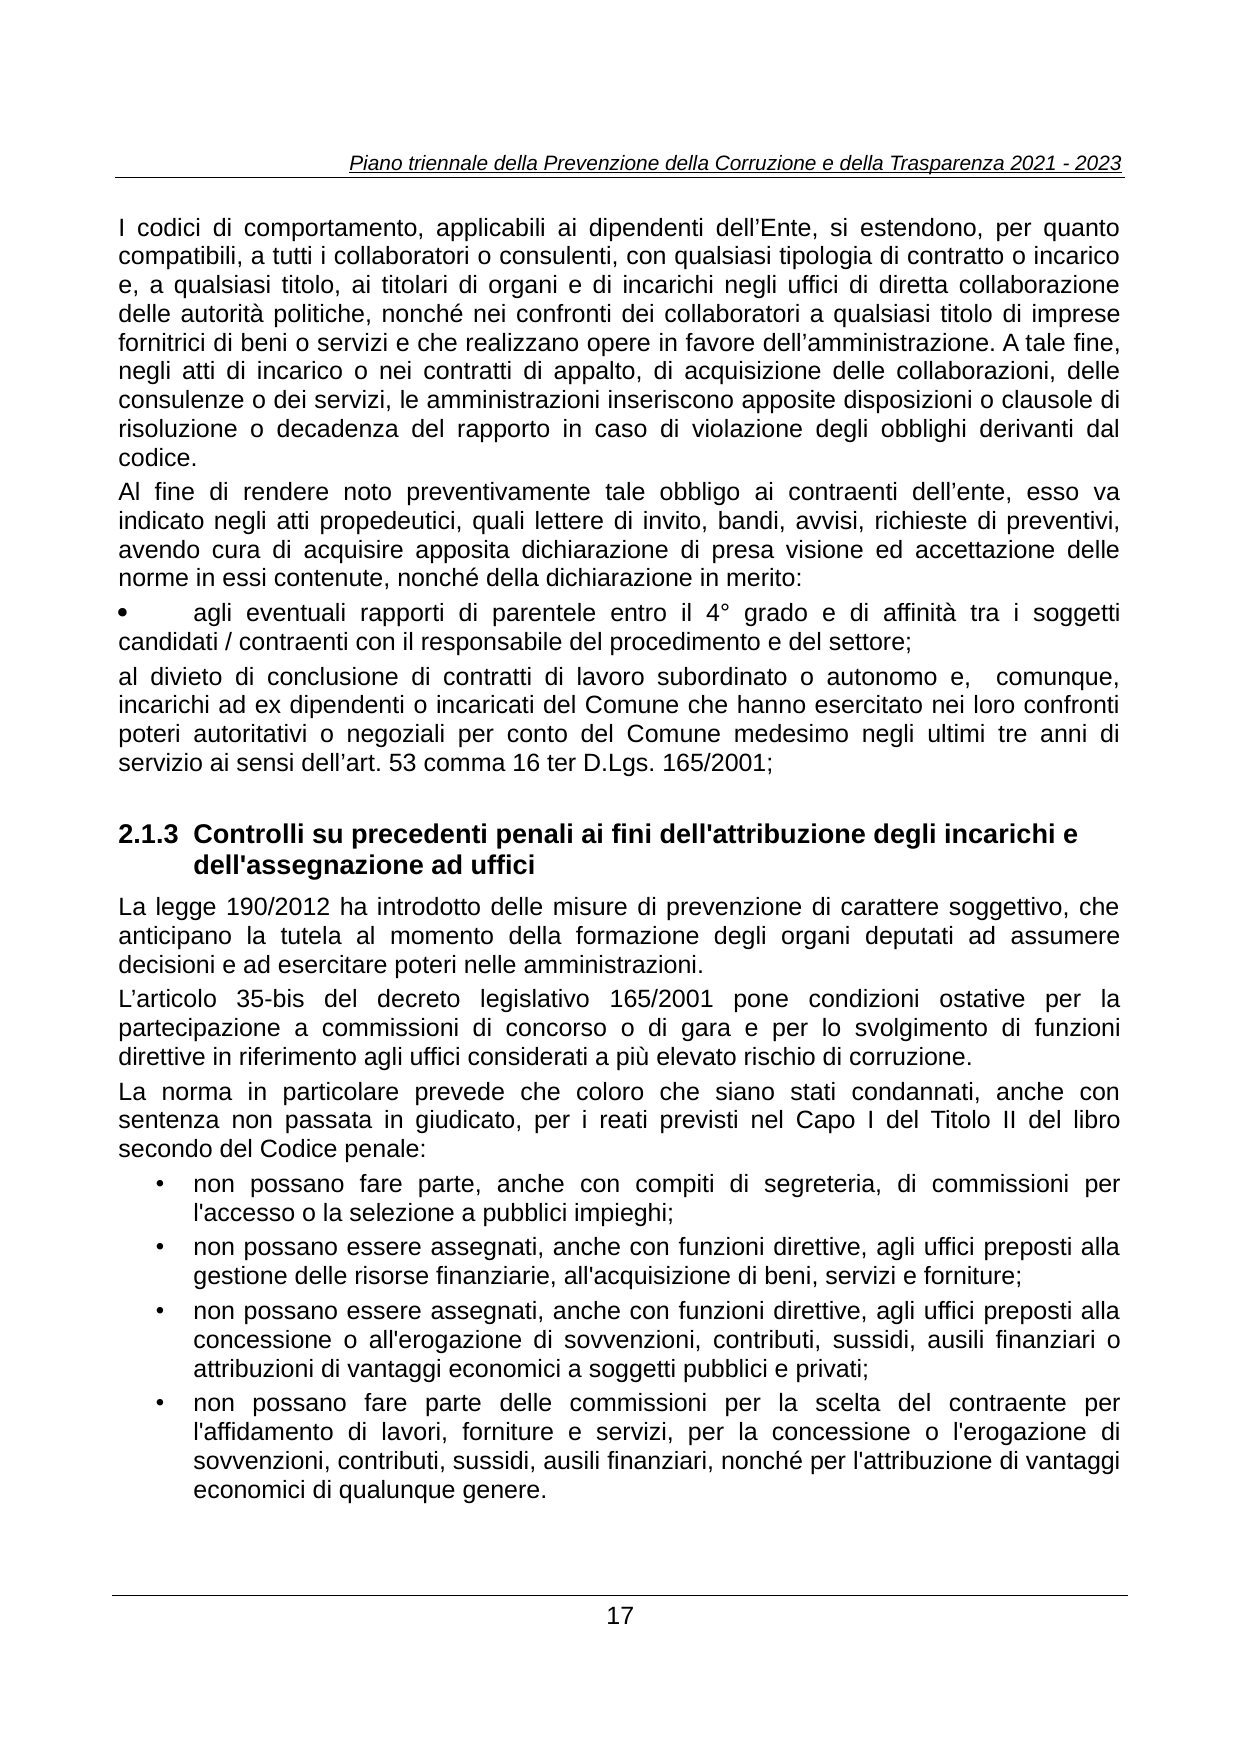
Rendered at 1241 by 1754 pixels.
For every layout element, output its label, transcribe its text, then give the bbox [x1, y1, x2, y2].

list non possano essere assegnati, anche con funzioni direttive, agli uffici preposti alla concessione o all'erogazione di sovvenzioni, contributi, sussidi, ausili finanziari o attribuzioni di vantaggi economici a soggetti pubblici e privati; [156, 1296, 1122, 1382]
list non possano fare parte, anche con compiti di segreteria, di commissioni per l'accesso o la selezione a pubblici impieghi; [156, 1169, 1122, 1226]
list non possano essere assegnati, anche con funzioni direttive, agli uffici preposti alla gestione delle risorse finanziarie, all'acquisizione di beni, servizi e forniture; [156, 1232, 1122, 1290]
text L’articolo 35-bis del decreto legislativo 165/2001 pone condizioni ostative per la partecipazione a commissioni di concorso o di gara e per lo svolgimento di funzioni direttive in riferimento agli uffici considerati a più elevato rischio di corruzione. [118, 984, 1122, 1071]
text La legge 190/2012 ha introdotto delle misure di prevenzione di carattere soggettivo, che anticipano la tutela al momento della formazione degli organi deputati ad assumere decisioni e ad esercitare poteri nelle amministrazioni. [118, 892, 1122, 978]
text al divieto di conclusione di contratti di lavoro subordinato o autonomo e, comunque, incarichi ad ex dipendenti o incaricati del Comune che hanno esercitato nei loro confronti poteri autoritativi o negoziali per conto del Comune medesimo negli ultimi tre anni di servizio ai sensi dell’art. 53 comma 16 ter D.Lgs. 165/2001; [118, 662, 1122, 777]
subtitle Controlli su precedenti penali ai fini dell'attribuzione degli incarichi e dell'assegnazione ad uffici [118, 818, 1122, 881]
list agli eventuali rapporti di parentele entro il 4° grado e di affinità tra i soggetti candidati / contraenti con il responsabile del procedimento e del settore; [118, 598, 1122, 656]
text I codici di comportamento, applicabili ai dipendenti dell’Ente, si estendono, per quanto compatibili, a tutti i collaboratori o consulenti, con qualsiasi tipologia di contratto o incarico e, a qualsiasi titolo, ai titolari di organi e di incarichi negli uffici di diretta collaborazione delle autorità politiche, nonché nei confronti dei collaboratori a qualsiasi titolo di imprese fornitrici di beni o servizi e che realizzano opere in favore dell’amministrazione. A tale fine, negli atti di incarico o nei contratti di appalto, di acquisizione delle collaborazioni, delle consulenze o dei servizi, le amministrazioni inseriscono apposite disposizioni o clausole di risoluzione o decadenza del rapporto in caso di violazione degli obblighi derivanti dal codice. [118, 212, 1122, 471]
list non possano fare parte delle commissioni per la scelta del contraente per l'affidamento di lavori, forniture e servizi, per la concessione o l'erogazione di sovvenzioni, contributi, sussidi, ausili finanziari, nonché per l'attribuzione di vantaggi economici di qualunque genere. [156, 1388, 1122, 1503]
text Al fine di rendere noto preventivamente tale obbligo ai contraenti dell’ente, esso va indicato negli atti propedeutici, quali lettere di invito, bandi, avvisi, richieste di preventivi, avendo cura di acquisire apposita dichiarazione di presa visione ed accettazione delle norme in essi contenute, nonché della dichiarazione in merito: [118, 477, 1122, 592]
text La norma in particolare prevede che coloro che siano stati condannati, anche con sentenza non passata in giudicato, per i reati previsti nel Capo I del Titolo II del libro secondo del Codice penale: [118, 1077, 1122, 1163]
